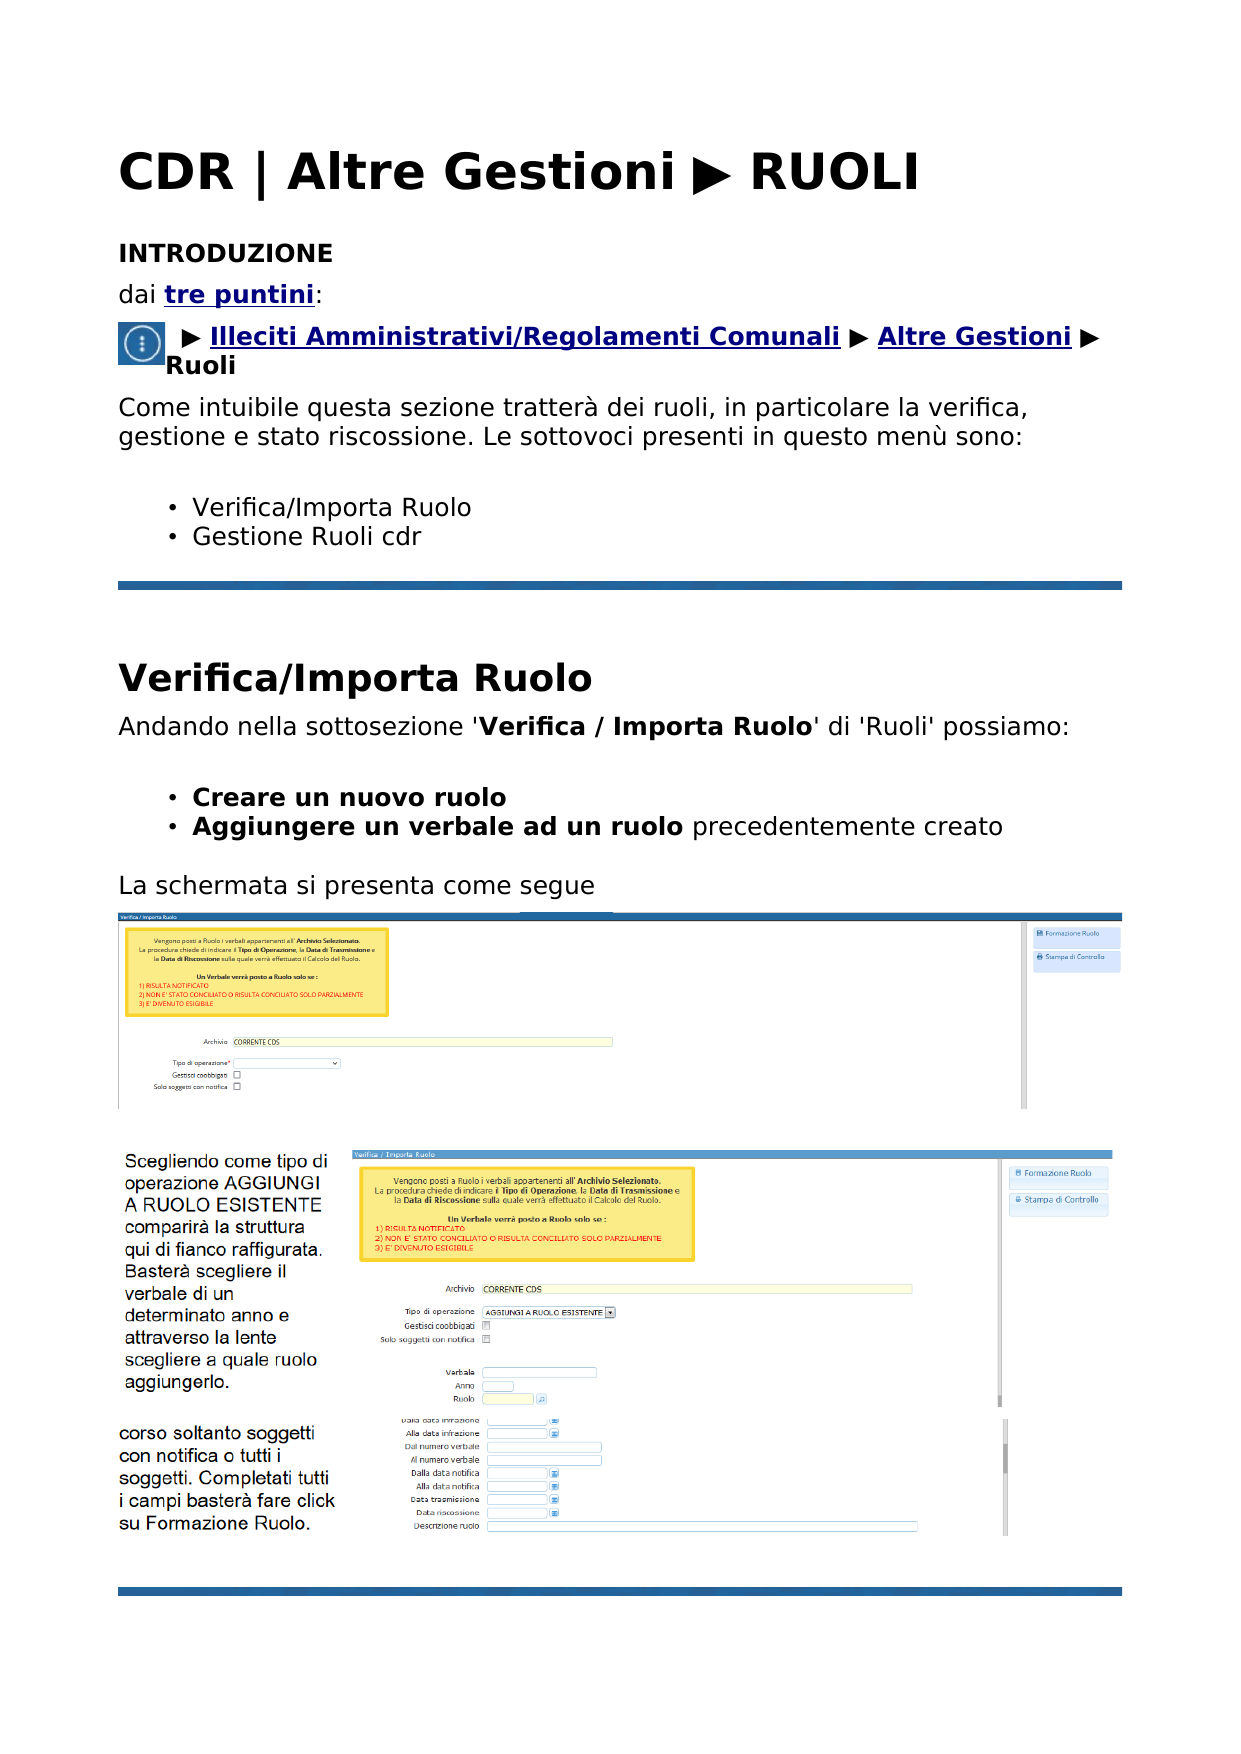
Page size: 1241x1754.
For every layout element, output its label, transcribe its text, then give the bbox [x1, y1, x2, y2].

text ▶ Illeciti Amministrativi/Regolamenti Comunali ▶ Altre Gestioni ▶ Ruoli [118, 322, 1122, 381]
subtitle INTRODUZIONE [118, 239, 1122, 268]
picture [118, 581, 1123, 590]
picture [118, 322, 166, 365]
subtitle CDR | Altre Gestioni ▶ RUOLI [118, 143, 1122, 201]
text Andando nella sottosezione 'Verifica / Importa Ruolo' di 'Ruoli' possiamo: [118, 712, 1122, 741]
list Gestione Ruoli cdr [177, 522, 1122, 552]
list Verifica/Importa Ruolo [177, 493, 1122, 522]
list Creare un nuovo ruolo [177, 783, 1122, 813]
subtitle Verifica/Importa Ruolo [118, 656, 1122, 700]
picture [118, 1150, 1123, 1546]
text dai tre puntini: [118, 281, 1122, 310]
picture [118, 1587, 1123, 1596]
text Come intuibile questa sezione tratterà dei ruoli, in particolare la verifica, gestione e stato riscossione. Le sottovoci presenti in questo menù sono: [118, 393, 1122, 451]
picture [118, 912, 1123, 1109]
list Aggiungere un verbale ad un ruolo precedentemente creato [177, 813, 1122, 842]
text La schermata si presenta come segue [118, 871, 1122, 900]
